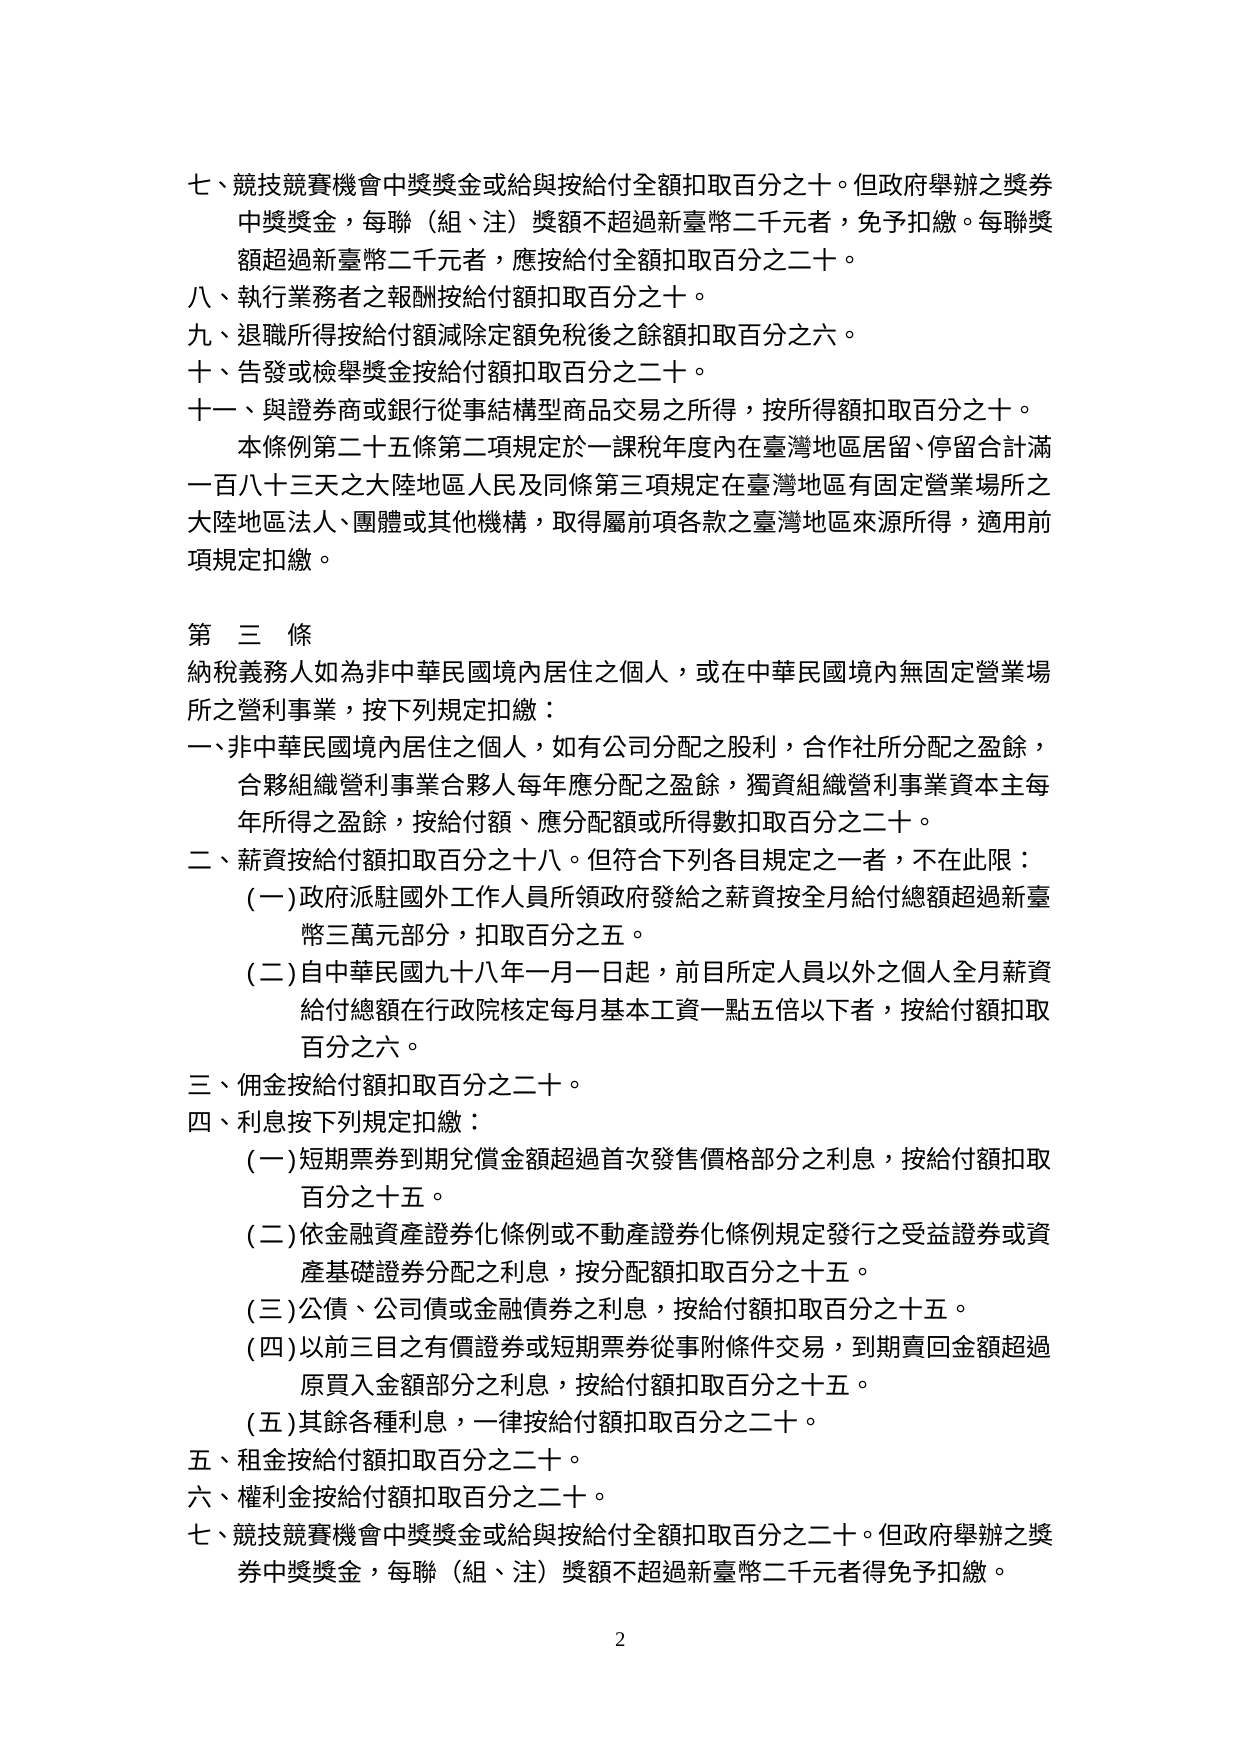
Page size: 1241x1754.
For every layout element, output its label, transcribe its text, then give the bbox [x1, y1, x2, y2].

text 第 三 條 [187, 614, 1053, 652]
text 九、退職所得按給付額減除定額免稅後之餘額扣取百分之六。 [187, 314, 1053, 352]
text 七、競技競賽機會中獎獎金或給與按給付全額扣取百分之二十。但政府舉辦之獎券中獎獎金，每聯（組、注）獎額不超過新臺幣二千元者得免予扣繳。 [187, 1514, 1053, 1589]
text 四、利息按下列規定扣繳： [187, 1102, 1053, 1139]
text 七、競技競賽機會中獎獎金或給與按給付全額扣取百分之十。但政府舉辦之獎券中獎獎金，每聯（組、注）獎額不超過新臺幣二千元者，免予扣繳。每聯獎額超過新臺幣二千元者，應按給付全額扣取百分之二十。 [187, 164, 1053, 277]
text (二)自中華民國九十八年一月一日起，前目所定人員以外之個人全月薪資給付總額在行政院核定每月基本工資一點五倍以下者，按給付額扣取百分之六。 [244, 952, 1053, 1064]
text (一)短期票券到期兌償金額超過首次發售價格部分之利息，按給付額扣取百分之十五。 [244, 1139, 1053, 1214]
text 一、非中華民國境內居住之個人，如有公司分配之股利，合作社所分配之盈餘，合夥組織營利事業合夥人每年應分配之盈餘，獨資組織營利事業資本主每年所得之盈餘，按給付額、應分配額或所得數扣取百分之二十。 [187, 727, 1053, 839]
text (三)公債、公司債或金融債券之利息，按給付額扣取百分之十五。 [244, 1289, 1053, 1327]
text 納稅義務人如為非中華民國境內居住之個人，或在中華民國境內無固定營業場所之營利事業，按下列規定扣繳： [187, 652, 1053, 727]
text (二)依金融資產證券化條例或不動產證券化條例規定發行之受益證券或資產基礎證券分配之利息，按分配額扣取百分之十五。 [244, 1214, 1053, 1289]
text 八、執行業務者之報酬按給付額扣取百分之十。 [187, 277, 1053, 314]
text 三、佣金按給付額扣取百分之二十。 [187, 1064, 1053, 1102]
text 本條例第二十五條第二項規定於一課稅年度內在臺灣地區居留、停留合計滿一百八十三天之大陸地區人民及同條第三項規定在臺灣地區有固定營業場所之大陸地區法人、團體或其他機構，取得屬前項各款之臺灣地區來源所得，適用前項規定扣繳。 [187, 427, 1053, 577]
text 十、告發或檢舉獎金按給付額扣取百分之二十。 [187, 352, 1053, 389]
text (四)以前三目之有價證券或短期票券從事附條件交易，到期賣回金額超過原買入金額部分之利息，按給付額扣取百分之十五。 [244, 1327, 1053, 1402]
text 十一、與證券商或銀行從事結構型商品交易之所得，按所得額扣取百分之十。 [187, 389, 1053, 427]
text 五、租金按給付額扣取百分之二十。 [187, 1439, 1053, 1477]
text (一)政府派駐國外工作人員所領政府發給之薪資按全月給付總額超過新臺幣三萬元部分，扣取百分之五。 [244, 877, 1053, 952]
text 六、權利金按給付額扣取百分之二十。 [187, 1477, 1053, 1514]
text (五)其餘各種利息，一律按給付額扣取百分之二十。 [244, 1402, 1053, 1439]
text 二、薪資按給付額扣取百分之十八。但符合下列各目規定之一者，不在此限： [187, 839, 1053, 877]
